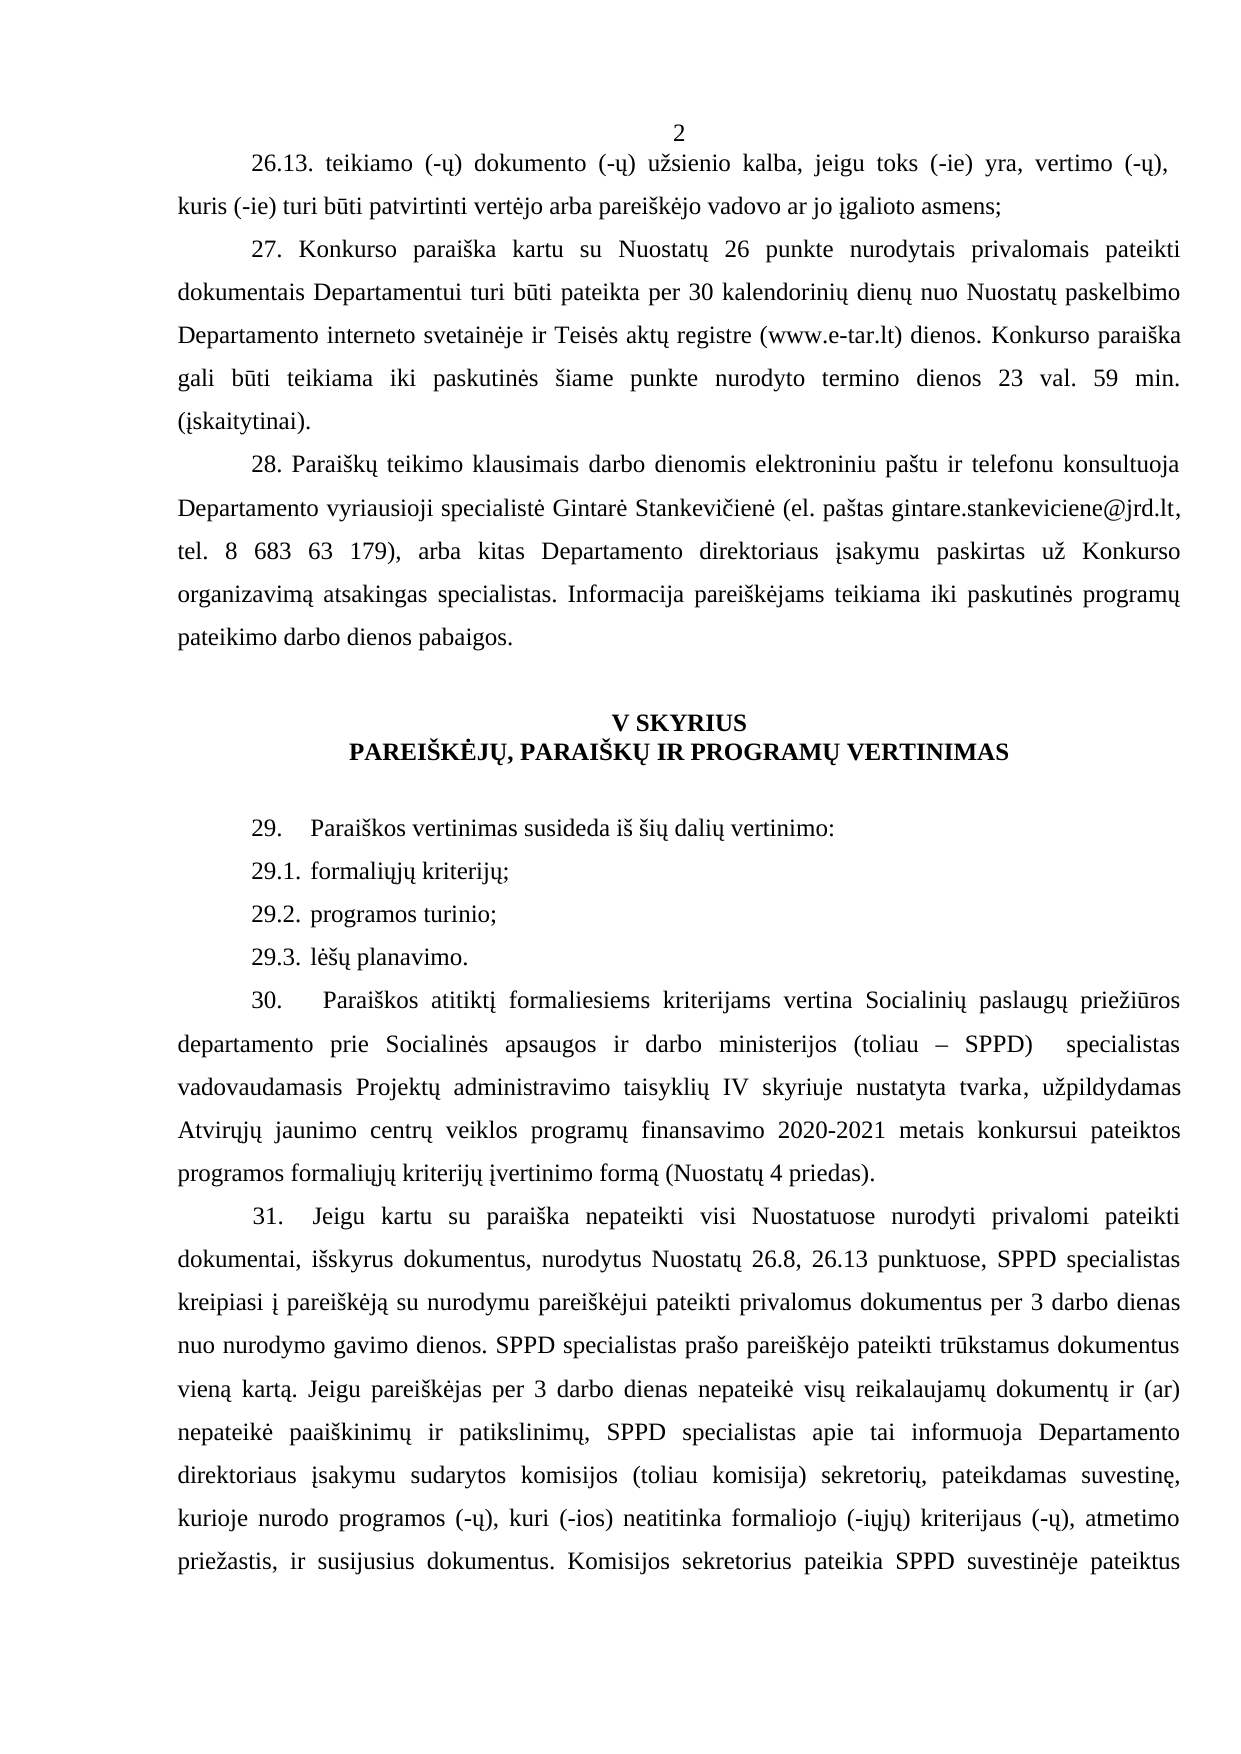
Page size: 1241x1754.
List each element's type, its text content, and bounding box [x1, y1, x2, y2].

text 29.2. programos turinio; [177, 899, 1181, 928]
text 31. Jeigu kartu su paraiška nepateikti visi Nuostatuose nurodyti privalomi pateikti dokumentai, išskyrus dokumentus, nurodytus Nuostatų 26.8, 26.13 punktuose, SPPD specialistas kreipiasi į pareiškėją su nurodymu pareiškėjui pateikti privalomus dokumentus per 3 darbo dienas nuo nurodymo gavimo dienos. SPPD specialistas prašo pareiškėjo pateikti trūkstamus dokumentus vieną kartą. Jeigu pareiškėjas per 3 darbo dienas nepateikė visų reikalaujamų dokumentų ir (ar) nepateikė paaiškinimų ir patikslinimų, SPPD specialistas apie tai informuoja Departamento direktoriaus įsakymu sudarytos komisijos (toliau komisija) sekretorių, pateikdamas suvestinę, kurioje nurodo programos (-ų), kuri (-ios) neatitinka formaliojo (-iųjų) kriterijaus (-ų), atmetimo priežastis, ir susijusius dokumentus. Komisijos sekretorius pateikia SPPD suvestinėje pateiktus [177, 1201, 1181, 1575]
text 29.1. formaliųjų kriterijų; [177, 856, 1181, 885]
text 30. Paraiškos atitiktį formaliesiems kriterijams vertina Socialinių paslaugų priežiūros departamento prie Socialinės apsaugos ir darbo ministerijos (toliau – SPPD) specialistas vadovaudamasis Projektų administravimo taisyklių IV skyriuje nustatyta tvarka, užpildydamas Atvirųjų jaunimo centrų veiklos programų finansavimo 2020-2021 metais konkursui pateiktos programos formaliųjų kriterijų įvertinimo formą (Nuostatų 4 priedas). [177, 986, 1181, 1187]
text V SKYRIUS [177, 708, 1181, 737]
text 29. Paraiškos vertinimas susideda iš šių dalių vertinimo: [177, 813, 1181, 842]
text PAREIŠKĖJŲ, PARAIŠKŲ ir programų VERTINIMAS [177, 737, 1181, 766]
text 27. Konkurso paraiška kartu su Nuostatų 26 punkte nurodytais privalomais pateikti dokumentais Departamentui turi būti pateikta per 30 kalendorinių dienų nuo Nuostatų paskelbimo Departamento interneto svetainėje ir Teisės aktų registre (www.e-tar.lt) dienos. Konkurso paraiška gali būti teikiama iki paskutinės šiame punkte nurodyto termino dienos 23 val. 59 min. (įskaitytinai). [177, 234, 1181, 435]
text 29.3. lėšų planavimo. [177, 942, 1181, 971]
text 26.13. teikiamo (-ų) dokumento (-ų) užsienio kalba, jeigu toks (-ie) yra, vertimo (-ų), kuris (-ie) turi būti patvirtinti vertėjo arba pareiškėjo vadovo ar jo įgalioto asmens; [177, 148, 1181, 219]
text 28. Paraiškų teikimo klausimais darbo dienomis elektroniniu paštu ir telefonu konsultuoja Departamento vyriausioji specialistė Gintarė Stankevičienė (el. paštas gintare.stankeviciene@jrd.lt, tel. 8 683 63 179), arba kitas Departamento direktoriaus įsakymu paskirtas už Konkurso organizavimą atsakingas specialistas. Informacija pareiškėjams teikiama iki paskutinės programų pateikimo darbo dienos pabaigos. [177, 449, 1181, 651]
